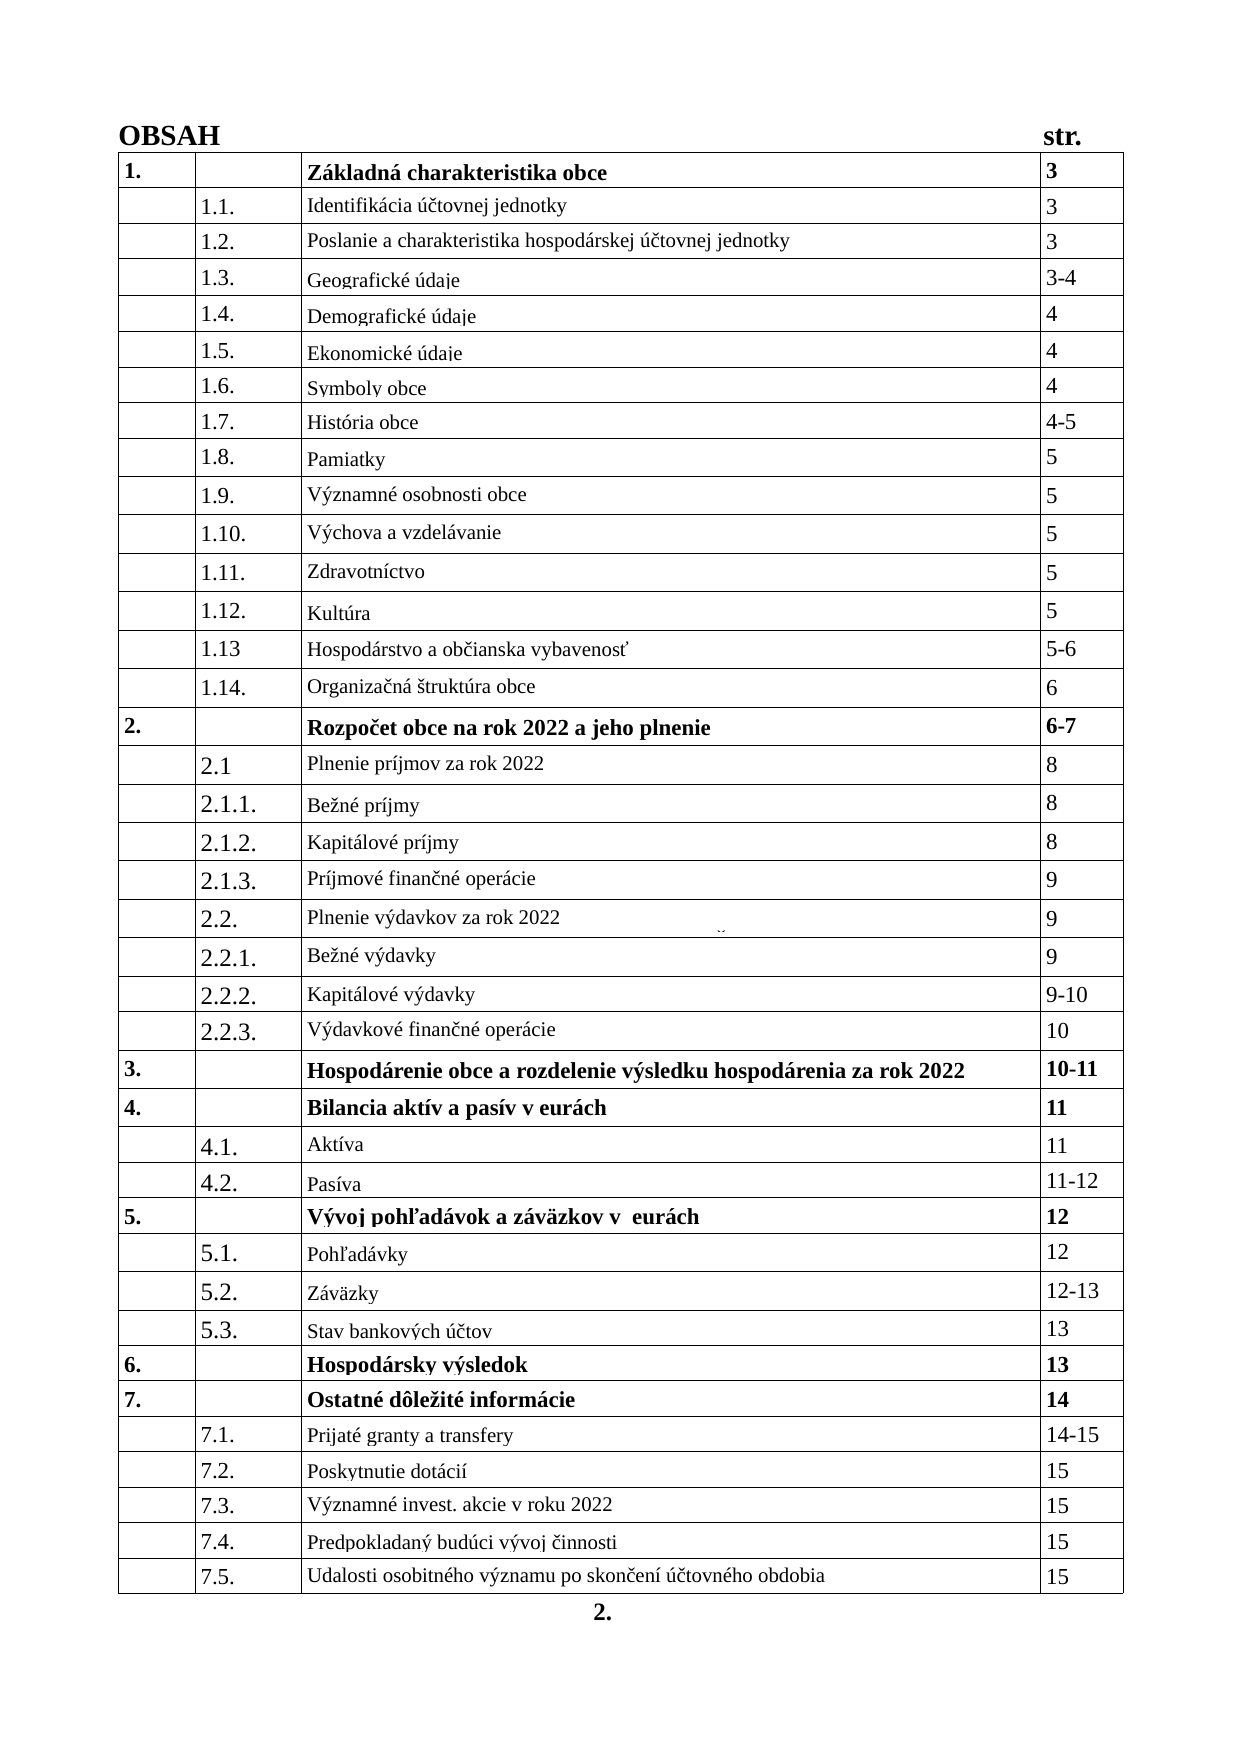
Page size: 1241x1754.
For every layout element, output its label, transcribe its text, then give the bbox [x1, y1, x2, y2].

table_cell 15 [1041, 1488, 1123, 1522]
table_cell 5 [1041, 592, 1123, 630]
table_cell 11-12 [1041, 1163, 1123, 1197]
table_cell 7. [119, 1381, 195, 1416]
table_cell [119, 296, 195, 331]
table_header [196, 153, 301, 187]
table_cell Pamiatky [302, 439, 1040, 476]
table_cell 14 [1041, 1381, 1123, 1416]
table_cell 4.2. [196, 1163, 301, 1197]
table_cell 4-5 [1041, 403, 1123, 437]
table_cell 1.6. [196, 368, 301, 402]
table_cell 2.1.2. [196, 823, 301, 860]
table_cell 14-15 [1041, 1417, 1123, 1451]
table_cell [119, 823, 195, 860]
table_cell [196, 1346, 301, 1380]
table_cell [196, 1381, 301, 1416]
table_cell [196, 1198, 301, 1233]
table_cell 12-13 [1041, 1272, 1123, 1309]
table_cell 8 [1041, 823, 1123, 860]
table_cell 4 [1041, 368, 1123, 402]
table_cell Rozpočet obce na rok 2022 a jeho plnenie [302, 708, 1040, 745]
table_cell [196, 1051, 301, 1088]
table_cell 8 [1041, 785, 1123, 822]
table_cell [119, 1272, 195, 1309]
table_cell [119, 1163, 195, 1197]
table_cell 7.4. [196, 1523, 301, 1557]
table_cell 11 [1041, 1127, 1123, 1162]
table_cell Demografické údaje [302, 296, 1040, 331]
table_cell [119, 746, 195, 783]
table_cell 1.11. [196, 554, 301, 591]
table_cell 4. [119, 1089, 195, 1126]
table_cell 1.2. [196, 224, 301, 258]
table_cell 2.1.3. [196, 861, 301, 899]
table_cell Symboly obce [302, 368, 1040, 402]
table_cell 15 [1041, 1559, 1123, 1593]
table_cell [119, 188, 195, 222]
table_cell 5. [119, 1198, 195, 1233]
table_cell Stav bankových účtov [302, 1311, 1040, 1345]
table_cell 15 [1041, 1452, 1123, 1487]
table_cell [119, 938, 195, 976]
table_cell 13 [1041, 1346, 1123, 1380]
table_cell 2.1 [196, 746, 301, 783]
table_cell Udalosti osobitného významu po skončení účtovného obdobia [302, 1559, 1040, 1593]
table_cell 1.8. [196, 439, 301, 476]
table_cell [119, 669, 195, 707]
table_cell 1.4. [196, 296, 301, 331]
table_cell Pohľadávky [302, 1234, 1040, 1271]
table_cell [119, 368, 195, 402]
table_cell [119, 592, 195, 630]
table_cell [119, 439, 195, 476]
text 2. [118, 1594, 1122, 1626]
table_cell 6. [119, 1346, 195, 1380]
table_cell História obce [302, 403, 1040, 437]
table_cell 4 [1041, 332, 1123, 367]
table_cell [119, 1452, 195, 1487]
table_cell [119, 785, 195, 822]
table_cell 3 [1041, 188, 1123, 222]
table_cell 5.3. [196, 1311, 301, 1345]
table_cell 8 [1041, 746, 1123, 783]
table_cell 1.7. [196, 403, 301, 437]
table_cell 5 [1041, 515, 1123, 553]
table_cell 2.2.1. [196, 938, 301, 976]
table_cell 6 [1041, 669, 1123, 707]
table_cell 5-6 [1041, 631, 1123, 668]
table_cell 5.2. [196, 1272, 301, 1309]
table_cell 6-7 [1041, 708, 1123, 745]
table_cell 5 [1041, 439, 1123, 476]
table_cell [196, 1089, 301, 1126]
table_cell 3-4 [1041, 259, 1123, 294]
table_cell 12 [1041, 1234, 1123, 1271]
table_cell Významné osobnosti obce [302, 477, 1040, 514]
table_cell 2.2. [196, 900, 301, 937]
table_cell 5 [1041, 554, 1123, 591]
table_cell 10 [1041, 1012, 1123, 1049]
table_cell 9 [1041, 900, 1123, 937]
table_cell Príjmové finančné operácie [302, 861, 1040, 899]
table_cell 3. [119, 1051, 195, 1088]
table_cell [196, 708, 301, 745]
table_cell 15 [1041, 1523, 1123, 1557]
table_cell Vývoj pohľadávok a záväzkov v eurách [302, 1198, 1040, 1233]
text OBSAH str. [118, 118, 1122, 152]
table_cell [119, 554, 195, 591]
table_cell [119, 1559, 195, 1593]
table_cell [119, 477, 195, 514]
table_cell Kapitálové výdavky [302, 977, 1040, 1011]
table_cell [119, 1417, 195, 1451]
table_cell [119, 1127, 195, 1162]
table_cell Kultúra [302, 592, 1040, 630]
table_cell 9 [1041, 938, 1123, 976]
table_cell 7.5. [196, 1559, 301, 1593]
table_cell 9 [1041, 861, 1123, 899]
table_cell 2.2.2. [196, 977, 301, 1011]
table_cell [119, 332, 195, 367]
table_cell [119, 1012, 195, 1049]
table_cell Poskytnutie dotácií [302, 1452, 1040, 1487]
table_cell 5.1. [196, 1234, 301, 1271]
table_cell 3 [1041, 224, 1123, 258]
table_cell Výdavkové finančné operácie [302, 1012, 1040, 1049]
table_cell Hospodársky výsledok [302, 1346, 1040, 1380]
table_cell 1.14. [196, 669, 301, 707]
table_cell [119, 1311, 195, 1345]
table_cell 13 [1041, 1311, 1123, 1345]
table_cell 2.2.3. [196, 1012, 301, 1049]
table_cell 1.13 [196, 631, 301, 668]
table_cell 1.1. [196, 188, 301, 222]
table_cell [119, 977, 195, 1011]
table_cell 1.9. [196, 477, 301, 514]
table_cell [119, 403, 195, 437]
table_cell 1.12. [196, 592, 301, 630]
table_cell [119, 259, 195, 294]
table_cell Geografické údaje [302, 259, 1040, 294]
table_header Základná charakteristika obce [302, 153, 1040, 187]
table_cell Ostatné dôležité informácie [302, 1381, 1040, 1416]
table_cell 2. [119, 708, 195, 745]
table_cell 7.2. [196, 1452, 301, 1487]
table_cell [119, 1234, 195, 1271]
table_cell 12 [1041, 1198, 1123, 1233]
table_cell 2.1.1. [196, 785, 301, 822]
table_cell Kapitálové príjmy [302, 823, 1040, 860]
table_cell [119, 1488, 195, 1522]
table_cell 4.1. [196, 1127, 301, 1162]
table_cell Významné invest. akcie v roku 2022 [302, 1488, 1040, 1522]
table_cell 1.10. [196, 515, 301, 553]
table_cell 1.3. [196, 259, 301, 294]
table_cell Hospodárstvo a občianska vybavenosť [302, 631, 1040, 668]
table_cell [119, 515, 195, 553]
table_cell Bežné príjmy [302, 785, 1040, 822]
table_cell Plnenie príjmov za rok 2022 [302, 746, 1040, 783]
table_cell Hospodárenie obce a rozdelenie výsledku hospodárenia za rok 2022 [302, 1051, 1040, 1088]
table_cell 1.5. [196, 332, 301, 367]
table_cell [119, 900, 195, 937]
table_cell 4 [1041, 296, 1123, 331]
table_cell 5 [1041, 477, 1123, 514]
table_cell 7.3. [196, 1488, 301, 1522]
table_cell Organizačná štruktúra obce [302, 669, 1040, 707]
table_cell 7.1. [196, 1417, 301, 1451]
table_cell 10-11 [1041, 1051, 1123, 1088]
table_header 3 [1041, 153, 1123, 187]
table_cell [119, 1523, 195, 1557]
table_cell Zdravotníctvo [302, 554, 1040, 591]
table_cell Identifikácia účtovnej jednotky [302, 188, 1040, 222]
table_cell Poslanie a charakteristika hospodárskej účtovnej jednotky [302, 224, 1040, 258]
table_cell Záväzky [302, 1272, 1040, 1309]
table_cell Aktíva [302, 1127, 1040, 1162]
table_cell Ekonomické údaje [302, 332, 1040, 367]
table_cell Prijaté granty a transfery [302, 1417, 1040, 1451]
table_cell Plnenie výdavkov za rok 2022 morozpočtové príjmy školskej jedálne pri MŠ bez právnej subjektivity [302, 900, 1040, 937]
table_cell [119, 631, 195, 668]
table_cell Bilancia aktív a pasív v eurách [302, 1089, 1040, 1126]
table_cell Výchova a vzdelávanie [302, 515, 1040, 553]
table_cell [119, 224, 195, 258]
table_cell [119, 861, 195, 899]
table_header 1. [119, 153, 195, 187]
table_cell Pasíva [302, 1163, 1040, 1197]
table_cell Predpokladaný budúci vývoj činnosti [302, 1523, 1040, 1557]
table_cell 9-10 [1041, 977, 1123, 1011]
table_cell Bežné výdavky [302, 938, 1040, 976]
table_cell 11 [1041, 1089, 1123, 1126]
